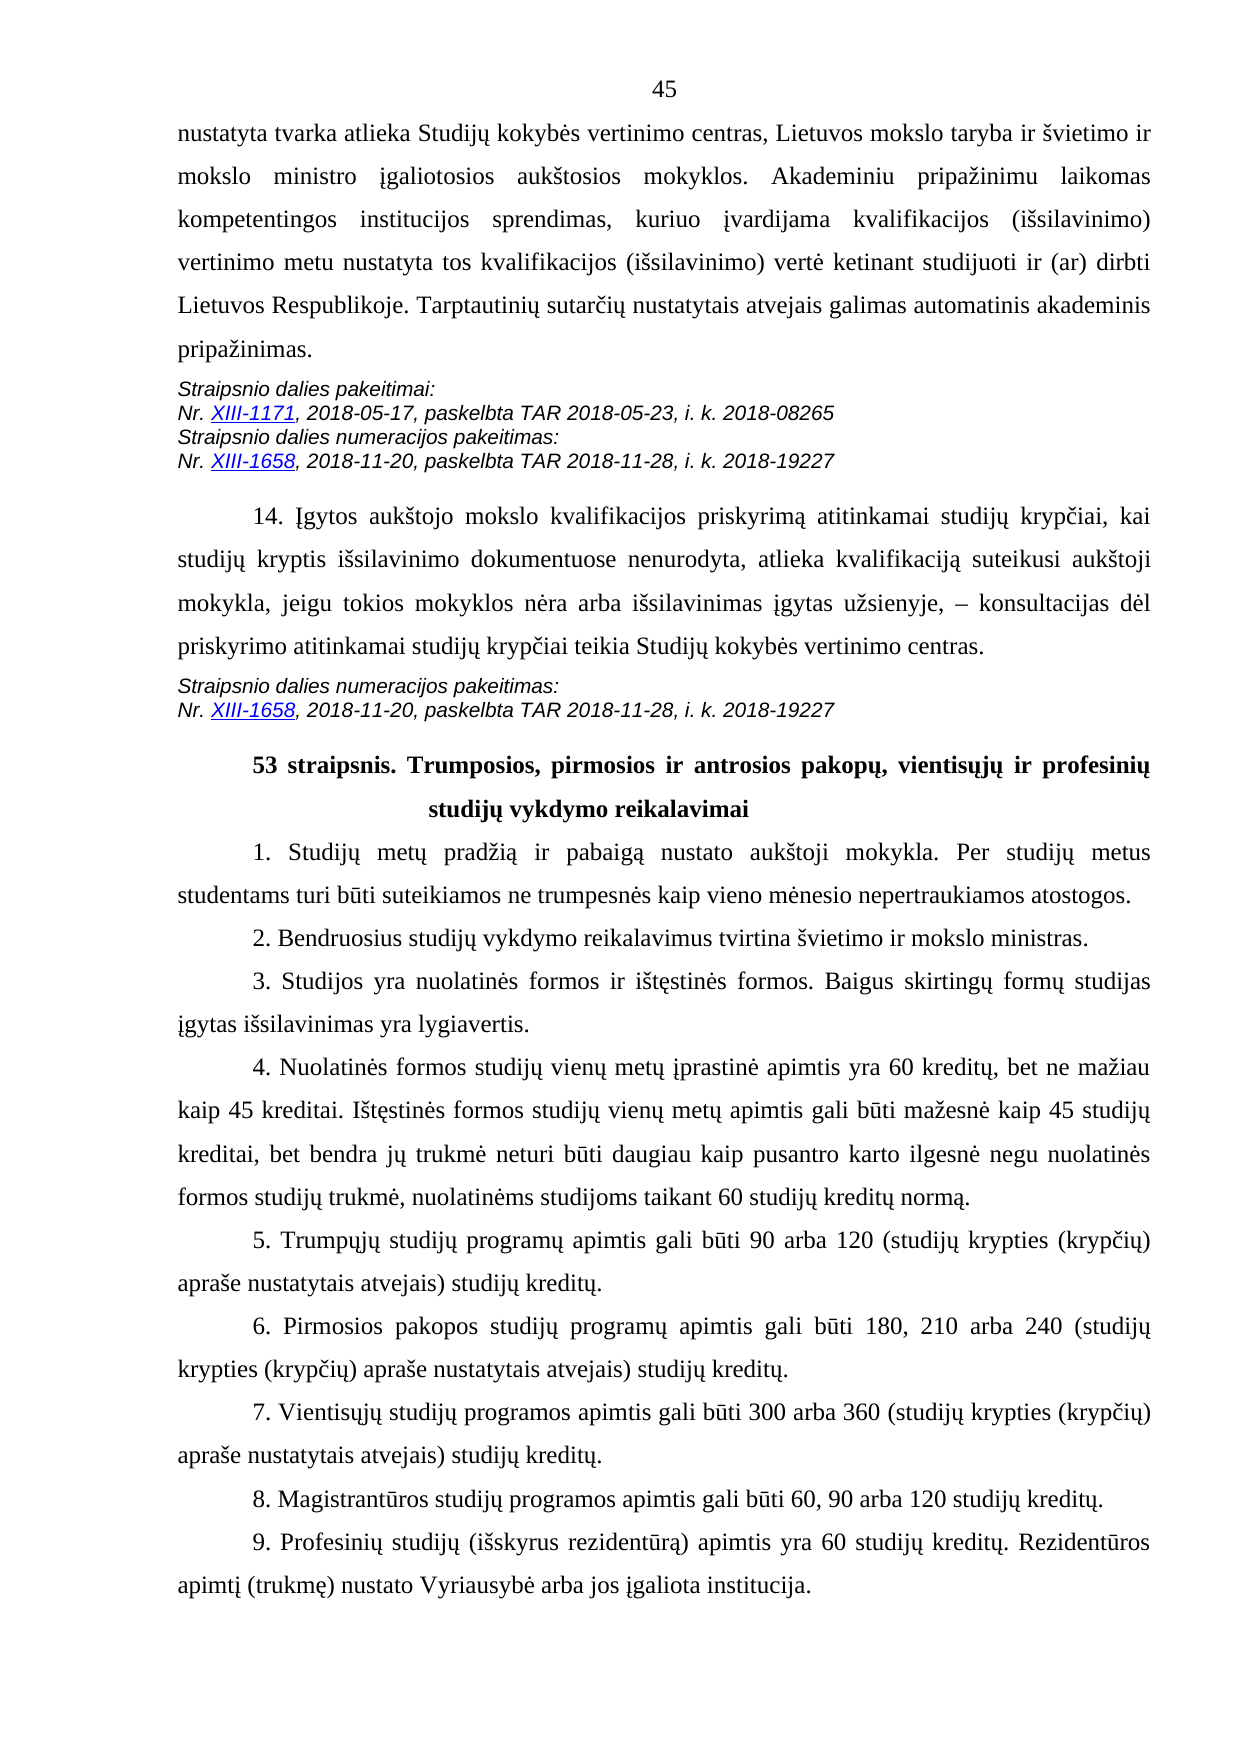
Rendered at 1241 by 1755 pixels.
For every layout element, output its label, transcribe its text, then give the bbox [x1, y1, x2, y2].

text 9. Profesinių studijų (išskyrus rezidentūrą) apimtis yra 60 studijų kreditų. Rezidentūros apimtį (trukmę) nustato Vyriausybė arba jos įgaliota institucija. [177, 1527, 1152, 1599]
text 7. Vientisųjų studijų programos apimtis gali būti 300 arba 360 (studijų krypties (krypčių) apraše nustatytais atvejais) studijų kreditų. [177, 1397, 1152, 1469]
text Straipsnio dalies numeracijos pakeitimas: [177, 425, 1152, 449]
text Nr. XIII-1658, 2018-11-20, paskelbta TAR 2018-11-28, i. k. 2018-19227 [177, 698, 1152, 722]
text Straipsnio dalies pakeitimai: [177, 377, 1152, 401]
text 3. Studijos yra nuolatinės formos ir ištęstinės formos. Baigus skirtingų formų studijas įgytas išsilavinimas yra lygiavertis. [177, 966, 1152, 1038]
text Nr. XIII-1658, 2018-11-20, paskelbta TAR 2018-11-28, i. k. 2018-19227 [177, 449, 1152, 473]
text 8. Magistrantūros studijų programos apimtis gali būti 60, 90 arba 120 studijų kreditų. [177, 1484, 1152, 1512]
text 4. Nuolatinės formos studijų vienų metų įprastinė apimtis yra 60 kreditų, bet ne mažiau kaip 45 kreditai. Ištęstinės formos studijų vienų metų apimtis gali būti mažesnė kaip 45 studijų kreditai, bet bendra jų trukmė neturi būti daugiau kaip pusantro karto ilgesnė negu nuolatinės formos studijų trukmė, nuolatinėms studijoms taikant 60 studijų kreditų normą. [177, 1052, 1152, 1211]
text 5. Trumpųjų studijų programų apimtis gali būti 90 arba 120 (studijų krypties (krypčių) apraše nustatytais atvejais) studijų kreditų. [177, 1225, 1152, 1297]
text Nr. XIII-1171, 2018-05-17, paskelbta TAR 2018-05-23, i. k. 2018-08265 [177, 401, 1152, 425]
text nustatyta tvarka atlieka Studijų kokybės vertinimo centras, Lietuvos mokslo taryba ir švietimo ir mokslo ministro įgaliotosios aukštosios mokyklos. Akademiniu pripažinimu laikomas kompetentingos institucijos sprendimas, kuriuo įvardijama kvalifikacijos (išsilavinimo) vertinimo metu nustatyta tos kvalifikacijos (išsilavinimo) vertė ketinant studijuoti ir (ar) dirbti Lietuvos Respublikoje. Tarptautinių sutarčių nustatytais atvejais galimas automatinis akademinis pripažinimas. [177, 118, 1152, 362]
text 6. Pirmosios pakopos studijų programų apimtis gali būti 180, 210 arba 240 (studijų krypties (krypčių) apraše nustatytais atvejais) studijų kreditų. [177, 1311, 1152, 1383]
text 53 straipsnis. Trumposios, pirmosios ir antrosios pakopų, vientisųjų ir profesinių studijų vykdymo reikalavimai [252, 751, 1152, 822]
text Straipsnio dalies numeracijos pakeitimas: [177, 674, 1152, 698]
text 1. Studijų metų pradžią ir pabaigą nustato aukštoji mokykla. Per studijų metus studentams turi būti suteikiamos ne trumpesnės kaip vieno mėnesio nepertraukiamos atostogos. [177, 837, 1152, 909]
text 2. Bendruosius studijų vykdymo reikalavimus tvirtina švietimo ir mokslo ministras. [177, 923, 1152, 952]
text 14. Įgytos aukštojo mokslo kvalifikacijos priskyrimą atitinkamai studijų krypčiai, kai studijų kryptis išsilavinimo dokumentuose nenurodyta, atlieka kvalifikaciją suteikusi aukštoji mokykla, jeigu tokios mokyklos nėra arba išsilavinimas įgytas užsienyje, – konsultacijas dėl priskyrimo atitinkamai studijų krypčiai teikia Studijų kokybės vertinimo centras. [177, 501, 1152, 659]
